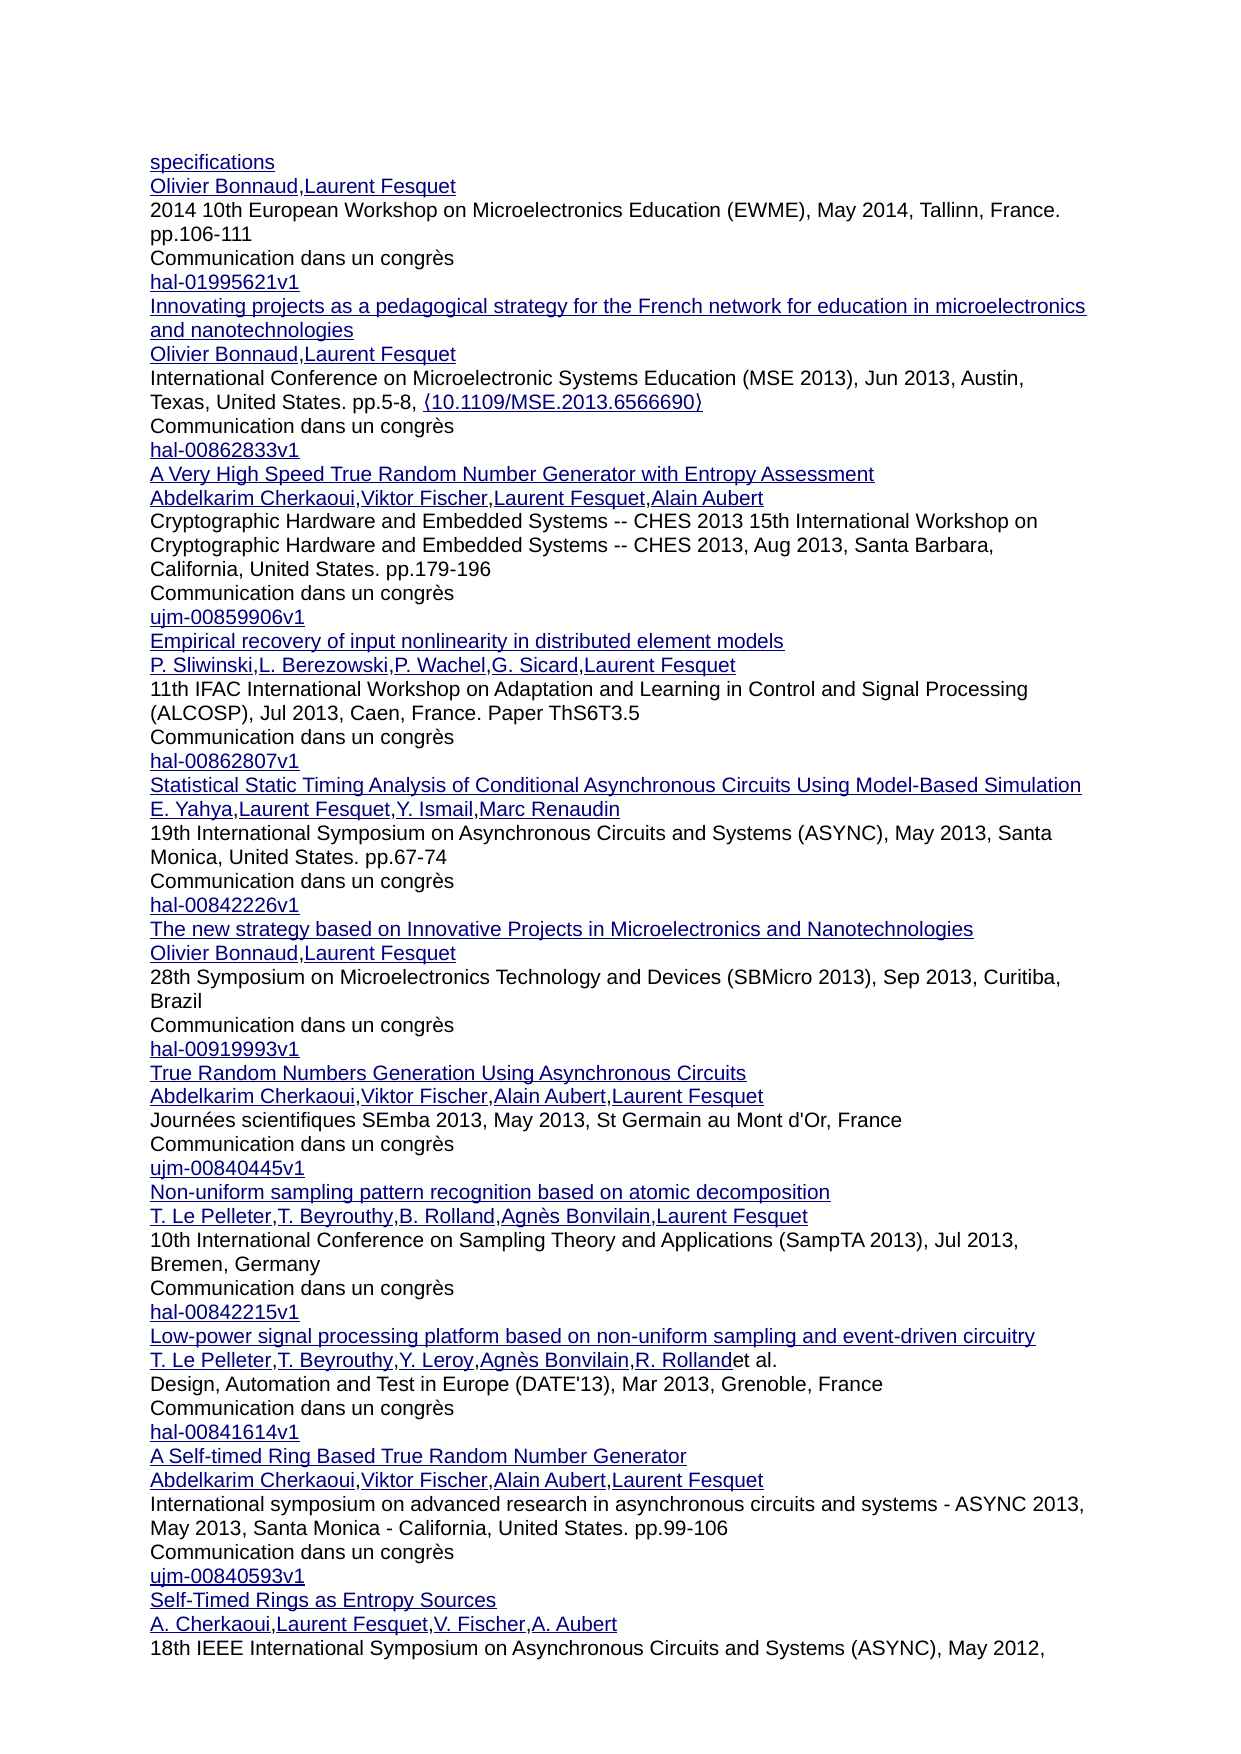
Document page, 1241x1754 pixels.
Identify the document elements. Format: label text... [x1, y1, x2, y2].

table_cell Statistical Static Timing Analysis of Conditional Asynchronous Circuits Using Model-Based Simulation E. Yahya,Laurent Fesquet,Y. Ismail,Marc Renaudin 19th International Symposium on Asynchronous Circuits and Systems (ASYNC), May 2013, Santa Monica, United States. pp.67-74 Communication dans un congrès hal-00842226v1 [150, 773, 1090, 917]
table_cell Non-uniform sampling pattern recognition based on atomic decomposition T. Le Pelleter,T. Beyrouthy,B. Rolland,Agnès Bonvilain,Laurent Fesquet 10th International Conference on Sampling Theory and Applications (SampTA 2013), Jul 2013, Bremen, Germany Communication dans un congrès hal-00842215v1 [150, 1180, 1090, 1324]
table_cell The new strategy based on Innovative Projects in Microelectronics and Nanotechnologies Olivier Bonnaud,Laurent Fesquet 28th Symposium on Microelectronics Technology and Devices (SBMicro 2013), Sep 2013, Curitiba, Brazil Communication dans un congrès hal-00919993v1 [150, 917, 1090, 1060]
table_cell Empirical recovery of input nonlinearity in distributed element models P. Sliwinski,L. Berezowski,P. Wachel,G. Sicard,Laurent Fesquet 11th IFAC International Workshop on Adaptation and Learning in Control and Signal Processing (ALCOSP), Jul 2013, Caen, France. Paper ThS6T3.5 Communication dans un congrès hal-00862807v1 [150, 629, 1090, 773]
table_cell Innovating projects as a pedagogical strategy for the French network for education in microelectronics and nanotechnologies Olivier Bonnaud,Laurent Fesquet International Conference on Microelectronic Systems Education (MSE 2013), Jun 2013, Austin, Texas, United States. pp.5-8, ⟨10.1109/MSE.2013.6566690⟩ Communication dans un congrès hal-00862833v1 [150, 294, 1090, 461]
table_cell Low-power signal processing platform based on non-uniform sampling and event-driven circuitry T. Le Pelleter,T. Beyrouthy,Y. Leroy,Agnès Bonvilain,R. Rollandet al. Design, Automation and Test in Europe (DATE'13), Mar 2013, Grenoble, France Communication dans un congrès hal-00841614v1 [150, 1324, 1090, 1444]
table_cell A Very High Speed True Random Number Generator with Entropy Assessment Abdelkarim Cherkaoui,Viktor Fischer,Laurent Fesquet,Alain Aubert Cryptographic Hardware and Embedded Systems -- CHES 2013 15th International Workshop on Cryptographic Hardware and Embedded Systems -- CHES 2013, Aug 2013, Santa Barbara, California, United States. pp.179-196 Communication dans un congrès ujm-00859906v1 [150, 461, 1090, 629]
table_cell A Self-timed Ring Based True Random Number Generator Abdelkarim Cherkaoui,Viktor Fischer,Alain Aubert,Laurent Fesquet International symposium on advanced research in asynchronous circuits and systems - ASYNC 2013, May 2013, Santa Monica - California, United States. pp.99-106 Communication dans un congrès ujm-00840593v1 [150, 1444, 1090, 1587]
table_cell True Random Numbers Generation Using Asynchronous Circuits Abdelkarim Cherkaoui,Viktor Fischer,Alain Aubert,Laurent Fesquet Journées scientifiques SEmba 2013, May 2013, St Germain au Mont d'Or, France Communication dans un congrès ujm-00840445v1 [150, 1060, 1090, 1180]
table_cell specifications Olivier Bonnaud,Laurent Fesquet 2014 10th European Workshop on Microelectronics Education (EWME), May 2014, Tallinn, France. pp.106-111 Communication dans un congrès hal-01995621v1 [150, 150, 1090, 294]
table_cell Self-Timed Rings as Entropy Sources A. Cherkaoui,Laurent Fesquet,V. Fischer,A. Aubert 18th IEEE International Symposium on Asynchronous Circuits and Systems (ASYNC), May 2012, [150, 1588, 1090, 1659]
